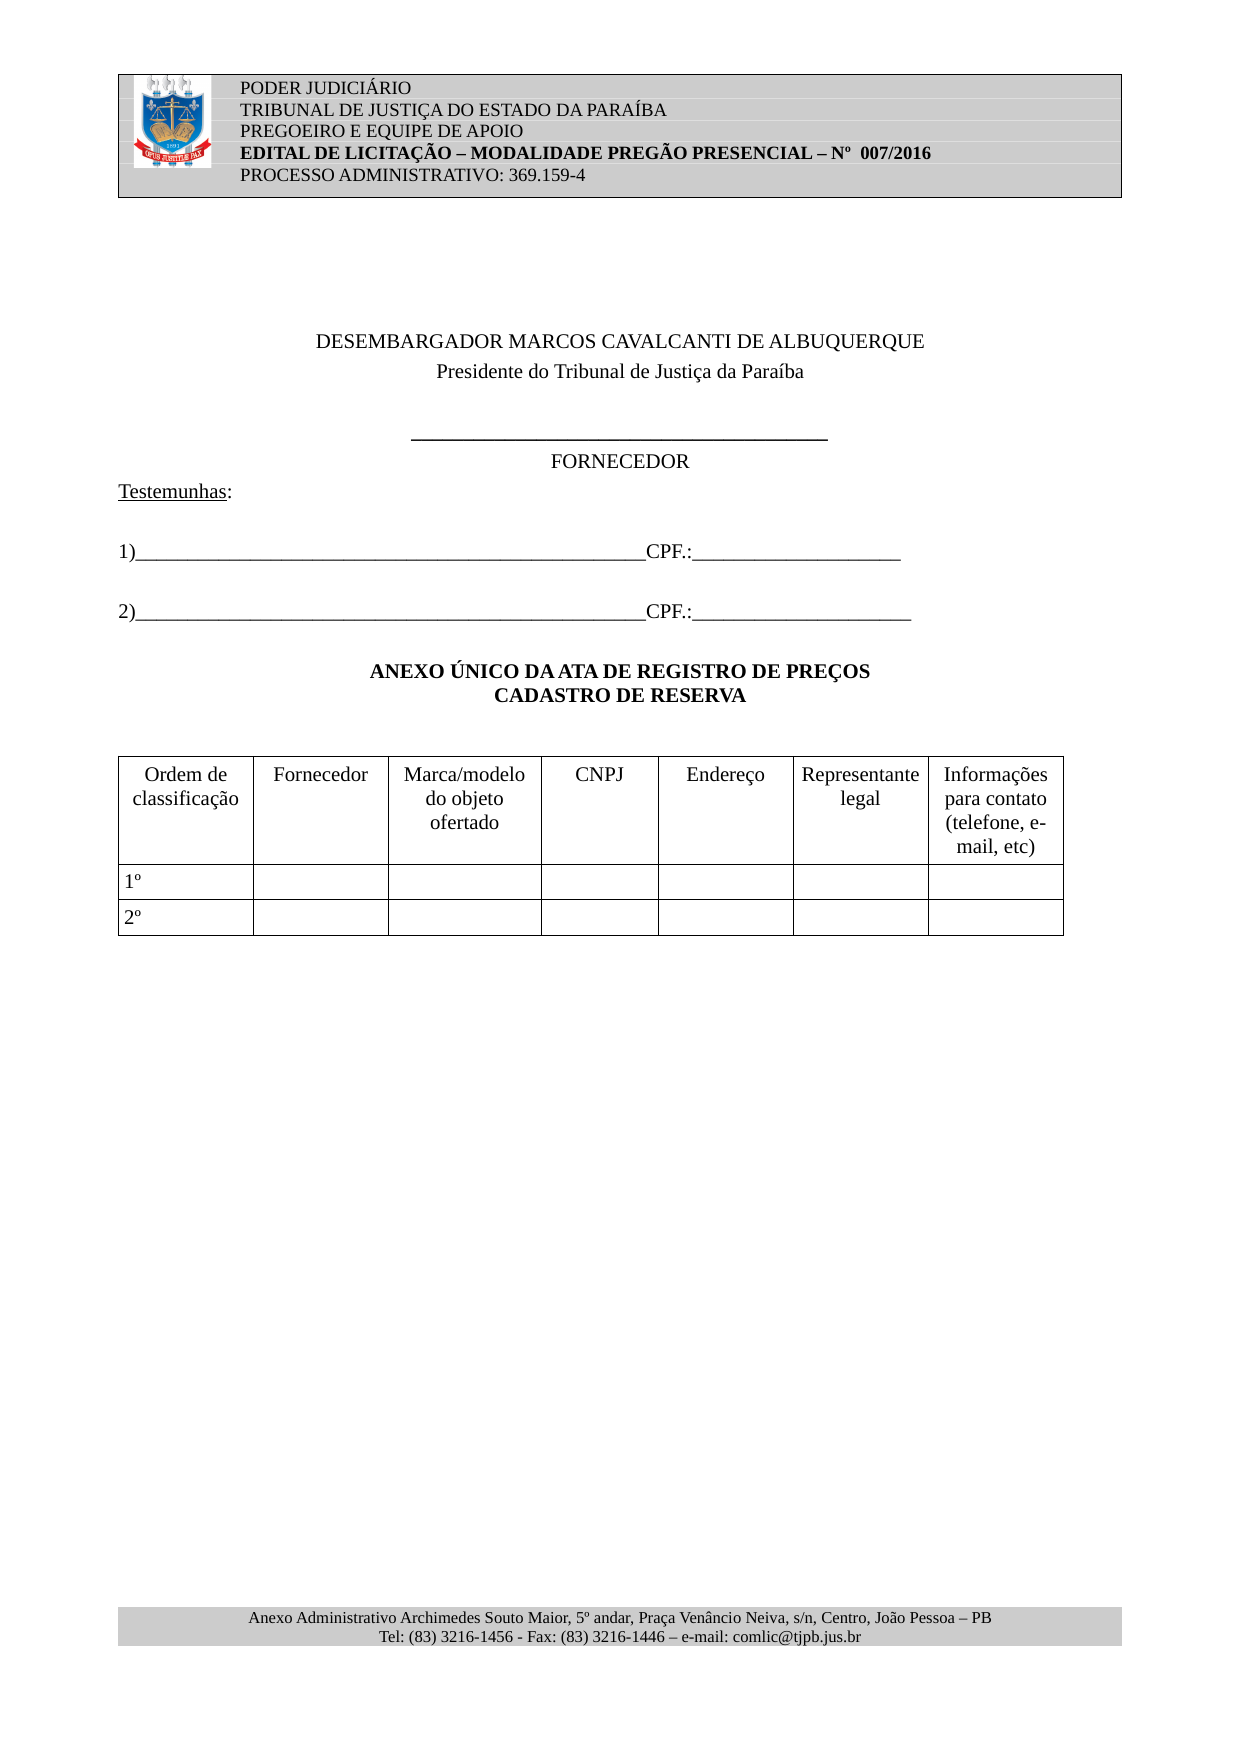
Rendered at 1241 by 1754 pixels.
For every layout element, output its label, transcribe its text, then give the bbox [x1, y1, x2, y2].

table_header Representante legal [794, 757, 928, 863]
table_cell [794, 865, 928, 899]
text ________________________________________ [120, 419, 1122, 443]
table_cell [389, 900, 541, 935]
text 1)_________________________________________________CPF.:____________________ [118, 539, 1122, 563]
text Presidente do Tribunal de Justiça da Paraíba [118, 359, 1122, 383]
table_cell 2º [119, 900, 253, 935]
text 2)_________________________________________________CPF.:_____________________ [118, 599, 1122, 623]
table_cell [254, 900, 388, 935]
text DESEMBARGADOR MARCOS CAVALCANTI DE ALBUQUERQUE [118, 329, 1122, 353]
table_header CNPJ [542, 757, 658, 863]
table_cell [929, 900, 1063, 935]
table_cell [929, 865, 1063, 899]
text ANEXO ÚNICO DA ATA DE REGISTRO DE PREÇOS [118, 659, 1122, 683]
table_cell [254, 865, 388, 899]
table_cell [389, 865, 541, 899]
table_cell [794, 900, 928, 935]
text CADASTRO DE RESERVA [118, 683, 1122, 707]
text FORNECEDOR [118, 449, 1122, 473]
table_cell [542, 900, 658, 935]
table_cell [659, 865, 793, 899]
table_cell [659, 900, 793, 935]
table_header Ordem de classificação [119, 757, 253, 863]
table_cell 1º [119, 865, 253, 899]
table_header Fornecedor [254, 757, 388, 863]
picture [133, 75, 212, 168]
table_header Marca/modelo do objeto ofertado [389, 757, 541, 863]
table_cell [542, 865, 658, 899]
text Testemunhas: [118, 479, 1122, 503]
table_header Endereço [659, 757, 793, 863]
table_header Informações para contato (telefone, e-mail, etc) [929, 757, 1063, 863]
